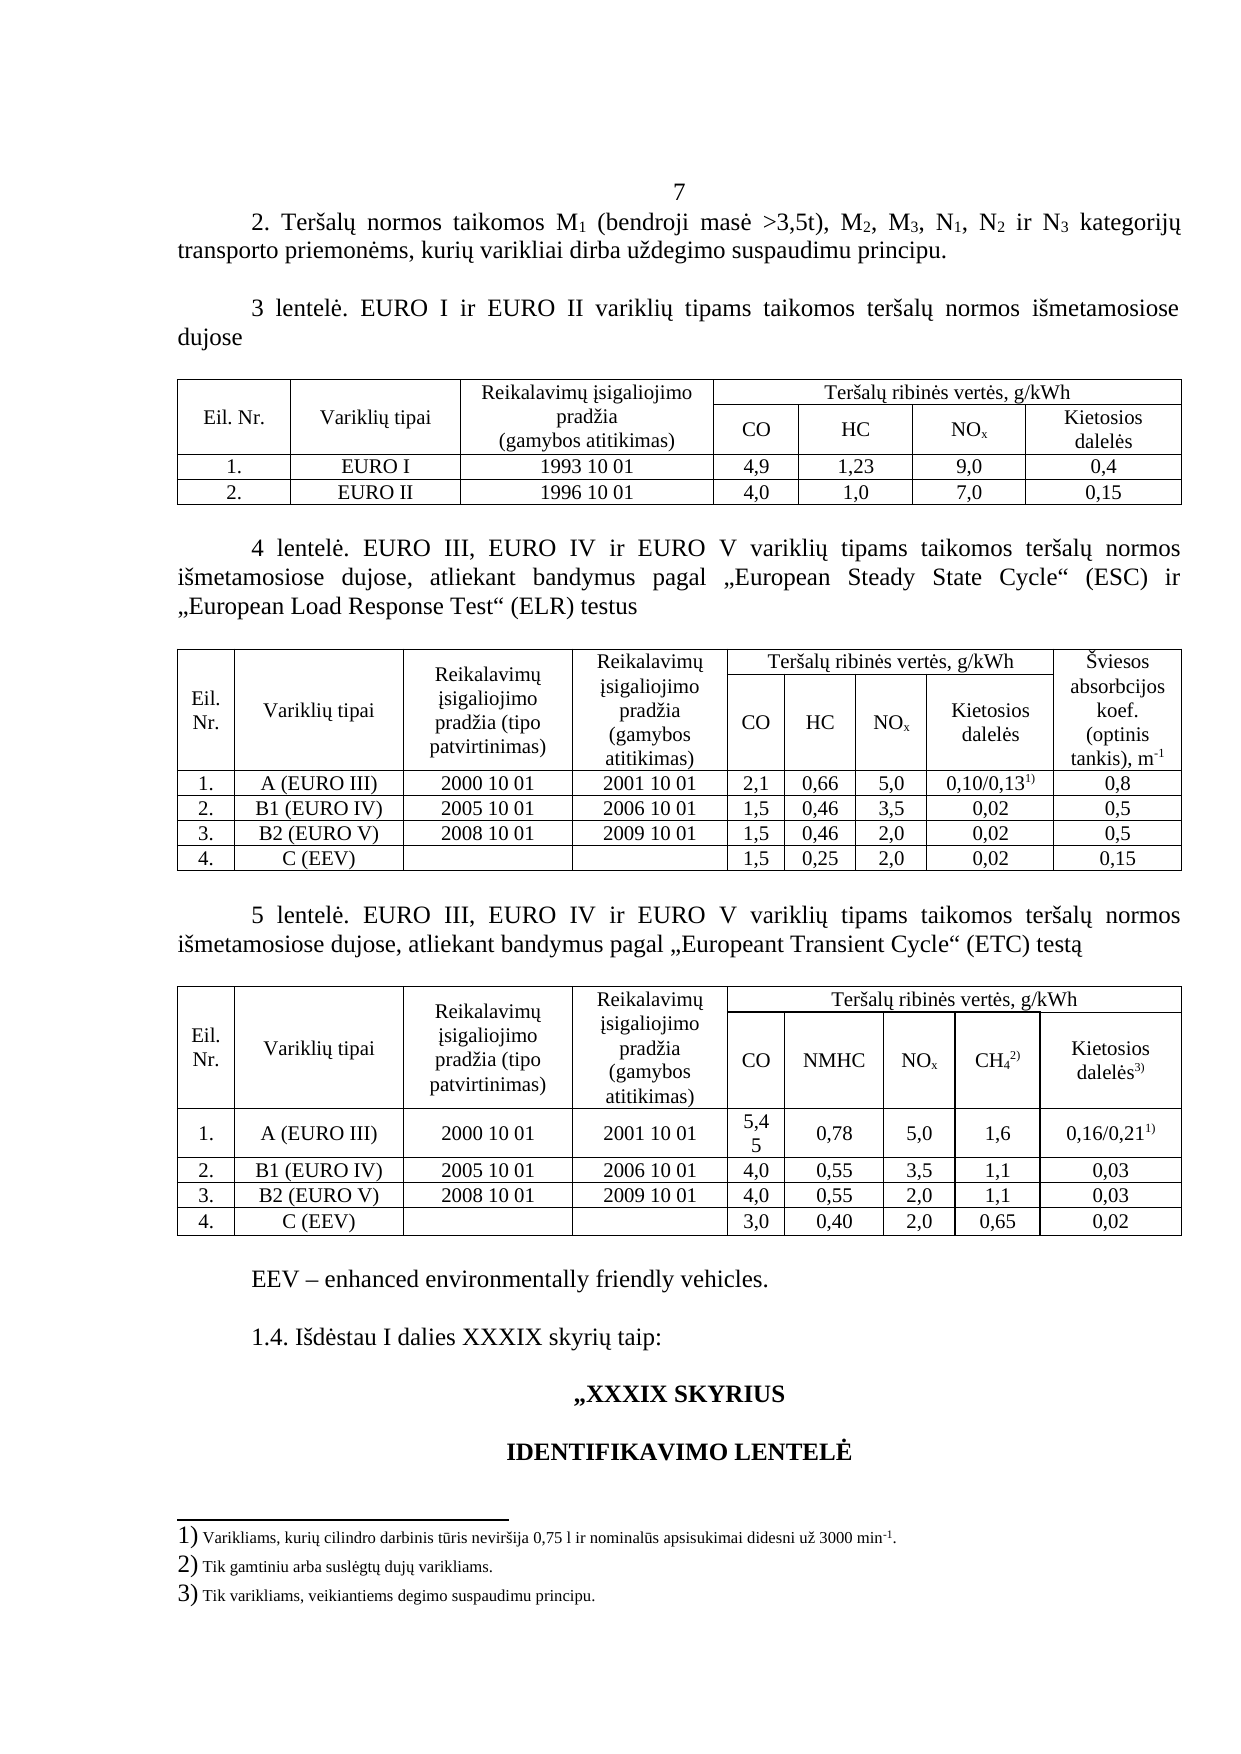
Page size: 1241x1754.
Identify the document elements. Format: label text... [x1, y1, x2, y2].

table_header Eil. Nr. [178, 987, 234, 1108]
table_cell 0,10/0,13 [927, 771, 1053, 795]
table_cell 2,1 [728, 771, 784, 795]
table_cell B2 (EURO V) [235, 1183, 403, 1207]
table_cell 4. [178, 1208, 234, 1234]
table_header Reikalavimų įsigaliojimo pradžia (gamybos atitikimas) [573, 987, 727, 1108]
table_cell CO [728, 675, 784, 770]
table_cell 2. [178, 796, 234, 820]
table_cell 0,02 [927, 821, 1053, 845]
table_cell 4,0 [728, 1158, 784, 1182]
table_cell 0,03 [1041, 1183, 1181, 1207]
table_cell 4,0 [714, 480, 798, 504]
table_cell 1. [178, 1109, 234, 1157]
table_cell 2006 10 01 [573, 796, 727, 820]
text EEV – enhanced environmentally friendly vehicles. [177, 1264, 1181, 1293]
text 5 lentelė. EURO III, EURO IV ir EURO V variklių tipams taikomos teršalų normos išmetamosiose dujose, atliekant bandymus pagal „Europeant Transient Cycle“ (ETC) testą [177, 900, 1181, 957]
table_cell 2000 10 01 [404, 1109, 572, 1157]
table_cell B2 (EURO V) [235, 821, 403, 845]
table_cell 1,1 [956, 1158, 1039, 1182]
table_cell 0,55 [785, 1183, 883, 1207]
table_cell 0,03 [1041, 1158, 1181, 1182]
table_cell 0,40 [785, 1208, 883, 1234]
table_cell 2006 10 01 [573, 1158, 727, 1182]
table_cell NOx [856, 675, 926, 770]
table_cell 5,0 [856, 771, 926, 795]
table_cell EURO I [291, 455, 460, 478]
text 4 lentelė. EURO III, EURO IV ir EURO V variklių tipams taikomos teršalų normos išmetamosiose dujose, atliekant bandymus pagal „European Steady State Cycle“ (ESC) ir „European Load Response Test“ (ELR) testus [177, 533, 1181, 620]
table_cell 3,5 [884, 1158, 954, 1182]
table_cell 0,4 [1026, 455, 1181, 478]
table_cell 2005 10 01 [404, 796, 572, 820]
table_cell 1996 10 01 [461, 480, 713, 504]
table_cell 5,0 [884, 1109, 954, 1157]
table_cell 1. [178, 455, 290, 478]
table_cell 2. [178, 480, 290, 504]
text 1.4. Išdėstau I dalies XXXIX skyrių taip: [177, 1322, 1181, 1351]
table_cell 9,0 [913, 455, 1025, 478]
table_cell 2,0 [884, 1183, 954, 1207]
table_header Teršalų ribinės vertės, g/kWh [728, 987, 1181, 1011]
table_cell Kietosios dalelės [1026, 405, 1181, 453]
table_cell [404, 1208, 572, 1234]
table_cell 2,0 [884, 1208, 954, 1234]
table_cell 2001 10 01 [573, 1109, 727, 1157]
table_cell 2,0 [856, 821, 926, 845]
table_cell 0,02 [1041, 1208, 1181, 1234]
table_cell 1. [178, 771, 234, 795]
table_cell 0,46 [785, 821, 855, 845]
table_cell 0,65 [956, 1208, 1039, 1234]
table_cell 1,23 [799, 455, 912, 478]
table_cell EURO II [291, 480, 460, 504]
table_header Variklių tipai [291, 380, 460, 453]
text IDENTIFIKAVIMO LENTELĖ [177, 1437, 1181, 1466]
table_cell A (EURO III) [235, 771, 403, 795]
table_cell 0,8 [1054, 771, 1181, 795]
table_cell 5,45 [728, 1109, 784, 1157]
table_cell Kietosios dalelės [1041, 1013, 1181, 1108]
text „XXXIX SKYRIUS [177, 1379, 1181, 1408]
table_cell 0,5 [1054, 821, 1181, 845]
table_cell C (EEV) [235, 846, 403, 870]
table_cell 2008 10 01 [404, 1183, 572, 1207]
table_header Reikalavimų įsigaliojimo pradžia (tipo patvirtinimas) [404, 987, 572, 1108]
table_cell 4,0 [728, 1183, 784, 1207]
table_header Šviesos absorbcijos koef. (optinis tankis), m-1 [1054, 650, 1181, 770]
table_cell 4,9 [714, 455, 798, 478]
table_cell CO [714, 405, 798, 453]
table_cell NOx [913, 405, 1025, 453]
table_cell A (EURO III) [235, 1109, 403, 1157]
table_cell NOx [884, 1013, 954, 1108]
table_header Variklių tipai [235, 987, 403, 1108]
table_cell 2005 10 01 [404, 1158, 572, 1182]
table_cell 1,6 [956, 1109, 1039, 1157]
table_header Eil. Nr. [178, 650, 234, 770]
table_cell [573, 1208, 727, 1234]
table_cell 2,0 [856, 846, 926, 870]
table_cell 1,0 [799, 480, 912, 504]
table_cell 0,15 [1026, 480, 1181, 504]
table_cell Kietosios dalelės [927, 675, 1053, 770]
table_cell 0,78 [785, 1109, 883, 1157]
table_cell 2000 10 01 [404, 771, 572, 795]
table_cell 2008 10 01 [404, 821, 572, 845]
table_header Eil. Nr. [178, 380, 290, 453]
table_header Reikalavimų įsigaliojimo pradžia (gamybos atitikimas) [573, 650, 727, 770]
table_cell [404, 846, 572, 870]
table_cell [573, 846, 727, 870]
table_header Teršalų ribinės vertės, g/kWh [714, 380, 1181, 404]
table_cell 1,1 [956, 1183, 1039, 1207]
table_cell 0,15 [1054, 846, 1181, 870]
table_cell 0,02 [927, 846, 1053, 870]
table_cell 0,02 [927, 796, 1053, 820]
table_cell 7,0 [913, 480, 1025, 504]
table_cell 1,5 [728, 796, 784, 820]
table_cell 0,46 [785, 796, 855, 820]
table_cell HC [799, 405, 912, 453]
table_cell 2009 10 01 [573, 821, 727, 845]
table_cell 0,66 [785, 771, 855, 795]
table_cell CH4 [956, 1013, 1039, 1108]
table_cell 2. [178, 1158, 234, 1182]
table_cell 0,5 [1054, 796, 1181, 820]
text 2. Teršalų normos taikomos M1 (bendroji masė >3,5t), M2, M3, N1, N2 ir N3 kategorijų transporto priemonėms, kurių varikliai dirba uždegimo suspaudimu principu. [177, 207, 1181, 264]
table_cell B1 (EURO IV) [235, 1158, 403, 1182]
table_cell 3,5 [856, 796, 926, 820]
table_cell 3,0 [728, 1208, 784, 1234]
table_cell B1 (EURO IV) [235, 796, 403, 820]
table_header Teršalų ribinės vertės, g/kWh [728, 650, 1053, 673]
table_cell 3. [178, 1183, 234, 1207]
table_cell 0,25 [785, 846, 855, 870]
table_cell HC [785, 675, 855, 770]
table_cell 0,16/0,211) [1041, 1109, 1181, 1157]
table_cell NMHC [785, 1013, 883, 1108]
table_header Variklių tipai [235, 650, 403, 770]
table_cell 2009 10 01 [573, 1183, 727, 1207]
table_cell C (EEV) [235, 1208, 403, 1234]
table_cell 1,5 [728, 846, 784, 870]
table_cell 1,5 [728, 821, 784, 845]
table_cell CO [728, 1013, 784, 1108]
table_cell 2001 10 01 [573, 771, 727, 795]
table_cell 4. [178, 846, 234, 870]
text 3 lentelė. EURO I ir EURO II variklių tipams taikomos teršalų normos išmetamosiose dujose [177, 293, 1181, 350]
table_cell 1993 10 01 [461, 455, 713, 478]
table_header Reikalavimų įsigaliojimo pradžia (tipo patvirtinimas) [404, 650, 572, 770]
table_cell 0,55 [785, 1158, 883, 1182]
table_header Reikalavimų įsigaliojimo pradžia (gamybos atitikimas) [461, 380, 713, 453]
table_cell 3. [178, 821, 234, 845]
